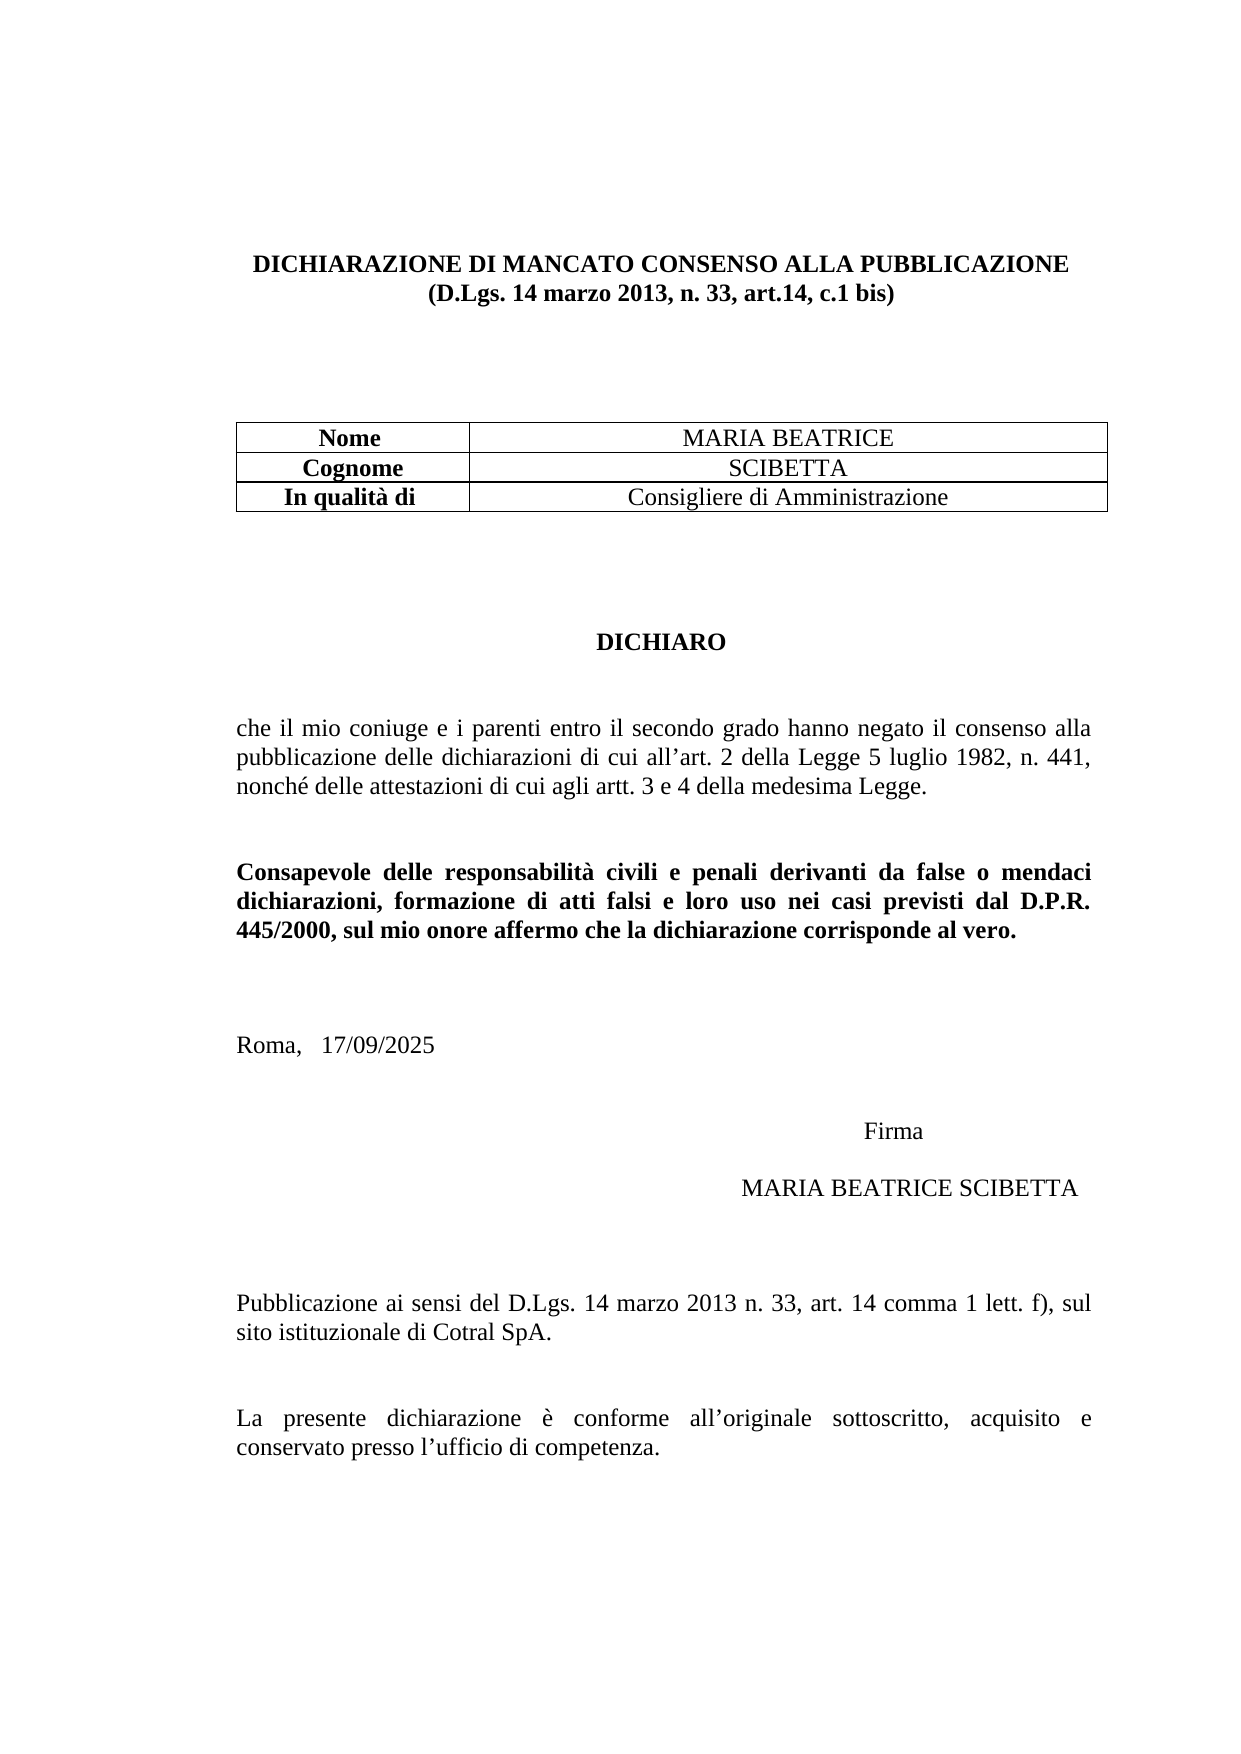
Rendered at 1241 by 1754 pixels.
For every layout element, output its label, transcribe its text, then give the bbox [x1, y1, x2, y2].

text DICHIARAZIONE DI MANCATO CONSENSO ALLA PUBBLICAZIONE [236, 249, 1092, 278]
text La presente dichiarazione è conforme all’originale sottoscritto, acquisito e conservato presso l’ufficio di competenza. [236, 1403, 1092, 1461]
text che il mio coniuge e i parenti entro il secondo grado hanno negato il consenso alla pubblicazione delle dichiarazioni di cui all’art. 2 della Legge 5 luglio 1982, n. 441, nonché delle attestazioni di cui agli artt. 3 e 4 della medesima Legge. [236, 713, 1092, 800]
text MARIA BEATRICE SCIBETTA [236, 1173, 1092, 1202]
text Pubblicazione ai sensi del D.Lgs. 14 marzo 2013 n. 33, art. 14 comma 1 lett. f), sul sito istituzionale di Cotral SpA. [236, 1288, 1092, 1346]
table_cell SCIBETTA [470, 453, 1107, 481]
table_header MARIA BEATRICE [470, 423, 1107, 452]
table_cell Consigliere di Amministrazione [470, 483, 1107, 511]
text Firma [236, 1116, 1092, 1145]
text DICHIARO [236, 627, 1092, 656]
text (D.Lgs. 14 marzo 2013, n. 33, art.14, c.1 bis) [236, 278, 1092, 307]
text Consapevole delle responsabilità civili e penali derivanti da false o mendaci dichiarazioni, formazione di atti falsi e loro uso nei casi previsti dal D.P.R. 445/2000, sul mio onore affermo che la dichiarazione corrisponde al vero. [236, 857, 1092, 943]
table_cell Cognome [237, 453, 469, 481]
table_header Nome [237, 423, 469, 452]
text Roma, 17/09/2025 [236, 1030, 1092, 1058]
table_cell In qualità di [237, 483, 469, 511]
